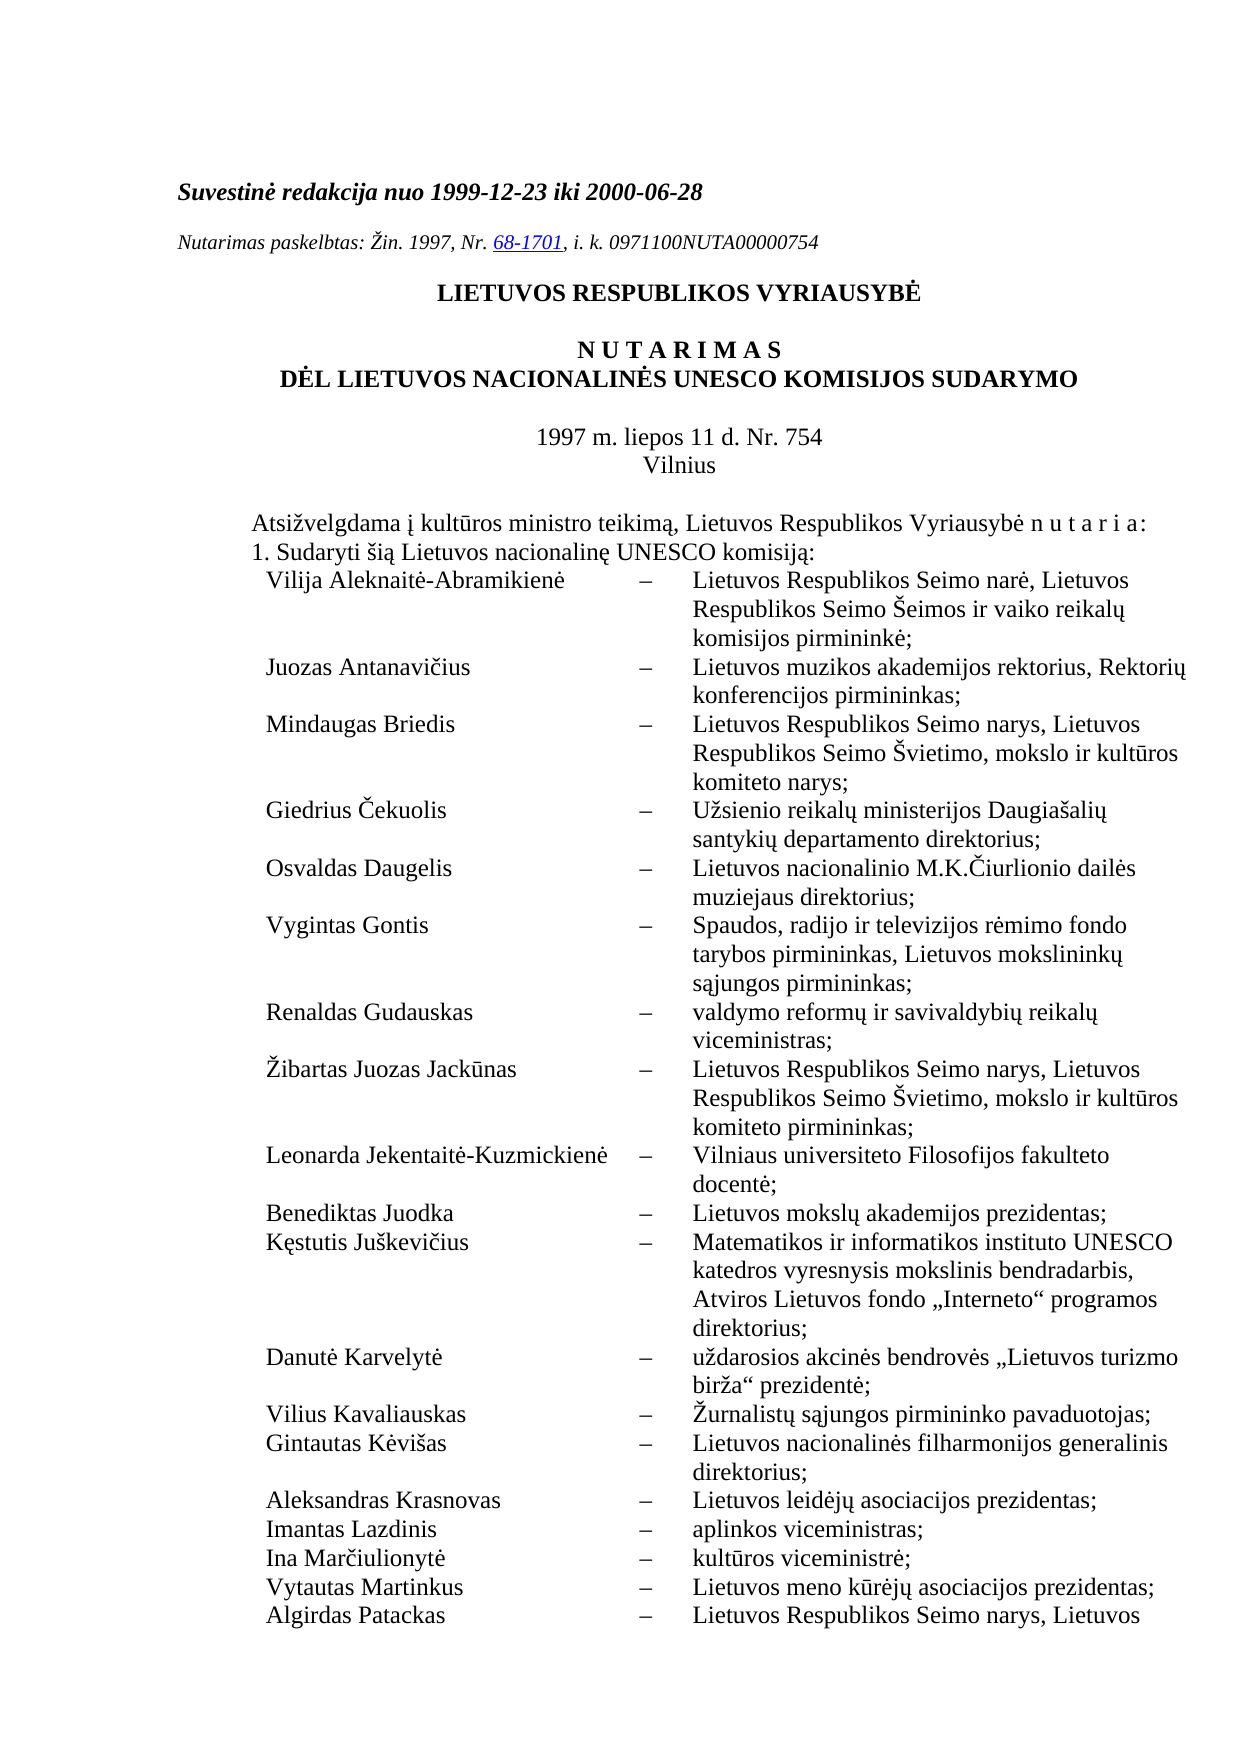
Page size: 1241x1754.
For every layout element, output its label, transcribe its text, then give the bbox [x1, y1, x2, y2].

table_cell – [622, 1342, 681, 1399]
text LIETUVOS RESPUBLIKOS VYRIAUSYBĖ [177, 278, 1181, 307]
table_cell Juozas Antanavičius [177, 652, 622, 709]
table_cell Danutė Karvelytė [177, 1342, 622, 1399]
table_cell Aleksandras Krasnovas [177, 1486, 622, 1514]
table_cell – [622, 997, 681, 1054]
table_cell Vygintas Gontis [177, 911, 622, 997]
table_cell Lietuvos meno kūrėjų asociacijos prezidentas; [681, 1572, 1204, 1601]
table_cell Lietuvos nacionalinės filharmonijos generalinis direktorius; [681, 1428, 1204, 1486]
text Suvestinė redakcija nuo 1999-12-23 iki 2000-06-28 [177, 177, 1181, 206]
table_cell kultūros viceministrė; [681, 1543, 1204, 1572]
table_cell Matematikos ir informatikos instituto UNESCO katedros vyresnysis mokslinis bendradarbis, Atviros Lietuvos fondo „Interneto“ programos direktorius; [681, 1227, 1204, 1342]
table_cell Lietuvos Respublikos Seimo narys, Lietuvos [681, 1601, 1204, 1629]
table_cell Osvaldas Daugelis [177, 853, 622, 911]
text N U T A R I M A S [177, 336, 1181, 364]
table_cell Imantas Lazdinis [177, 1514, 622, 1543]
table_cell Spaudos, radijo ir televizijos rėmimo fondo tarybos pirmininkas, Lietuvos mokslininkų sąjungos pirmininkas; [681, 911, 1204, 997]
table_cell – [622, 1141, 681, 1198]
table_cell – [622, 1572, 681, 1601]
table_cell – [622, 1054, 681, 1141]
table_cell – [622, 1601, 681, 1629]
table_cell Gintautas Kėvišas [177, 1428, 622, 1486]
table_cell – [622, 1543, 681, 1572]
table_cell Vilniaus universiteto Filosofijos fakulteto docentė; [681, 1141, 1204, 1198]
table_cell – [622, 1399, 681, 1428]
text DĖL LIETUVOS NACIONALINĖS UNESCO KOMISIJOS SUDARYMO [177, 364, 1181, 393]
table_cell – [622, 1227, 681, 1342]
table_cell Lietuvos muzikos akademijos rektorius, Rektorių konferencijos pirmininkas; [681, 652, 1204, 709]
table_cell Giedrius Čekuolis [177, 796, 622, 853]
table_cell Benediktas Juodka [177, 1198, 622, 1227]
text Atsižvelgdama į kultūros ministro teikimą, Lietuvos Respublikos Vyriausybė nutaria: [177, 508, 1181, 537]
table_cell Lietuvos Respublikos Seimo narys, Lietuvos Respublikos Seimo Švietimo, mokslo ir kultūros komiteto pirmininkas; [681, 1054, 1204, 1141]
table_cell Algirdas Patackas [177, 1601, 622, 1629]
table_cell Lietuvos nacionalinio M.K.Čiurlionio dailės muziejaus direktorius; [681, 853, 1204, 911]
table_cell – [622, 1198, 681, 1227]
table_cell uždarosios akcinės bendrovės „Lietuvos turizmo birža“ prezidentė; [681, 1342, 1204, 1399]
text 1997 m. liepos 11 d. Nr. 754 [177, 422, 1181, 451]
table_cell – [622, 709, 681, 796]
table_cell – [622, 796, 681, 853]
table_cell – [622, 911, 681, 997]
table_header – [622, 566, 681, 652]
table_cell Vytautas Martinkus [177, 1572, 622, 1601]
table_cell – [622, 1486, 681, 1514]
table_cell Ina Marčiulionytė [177, 1543, 622, 1572]
table_cell – [622, 1428, 681, 1486]
table_cell – [622, 652, 681, 709]
text Vilnius [177, 451, 1181, 479]
table_cell Lietuvos leidėjų asociacijos prezidentas; [681, 1486, 1204, 1514]
text 1. Sudaryti šią Lietuvos nacionalinę UNESCO komisiją: [177, 537, 1181, 566]
table_cell – [622, 853, 681, 911]
table_cell Mindaugas Briedis [177, 709, 622, 796]
table_cell Lietuvos Respublikos Seimo narys, Lietuvos Respublikos Seimo Švietimo, mokslo ir kultūros komiteto narys; [681, 709, 1204, 796]
text Nutarimas paskelbtas: Žin. 1997, Nr. 68-1701, i. k. 0971100NUTA00000754 [177, 230, 1181, 254]
table_cell Užsienio reikalų ministerijos Daugiašalių santykių departamento direktorius; [681, 796, 1204, 853]
table_cell Žurnalistų sąjungos pirmininko pavaduotojas; [681, 1399, 1204, 1428]
table_cell – [622, 1514, 681, 1543]
table_cell valdymo reformų ir savivaldybių reikalų viceministras; [681, 997, 1204, 1054]
table_header Vilija Aleknaitė-Abramikienė [177, 566, 622, 652]
table_cell Leonarda Jekentaitė-Kuzmickienė [177, 1141, 622, 1198]
table_cell Kęstutis Juškevičius [177, 1227, 622, 1342]
table_cell Renaldas Gudauskas [177, 997, 622, 1054]
table_cell aplinkos viceministras; [681, 1514, 1204, 1543]
table_header Lietuvos Respublikos Seimo narė, Lietuvos Respublikos Seimo Šeimos ir vaiko reikalų komisijos pirmininkė; [681, 566, 1204, 652]
table_cell Lietuvos mokslų akademijos prezidentas; [681, 1198, 1204, 1227]
table_cell Žibartas Juozas Jackūnas [177, 1054, 622, 1141]
table_cell Vilius Kavaliauskas [177, 1399, 622, 1428]
